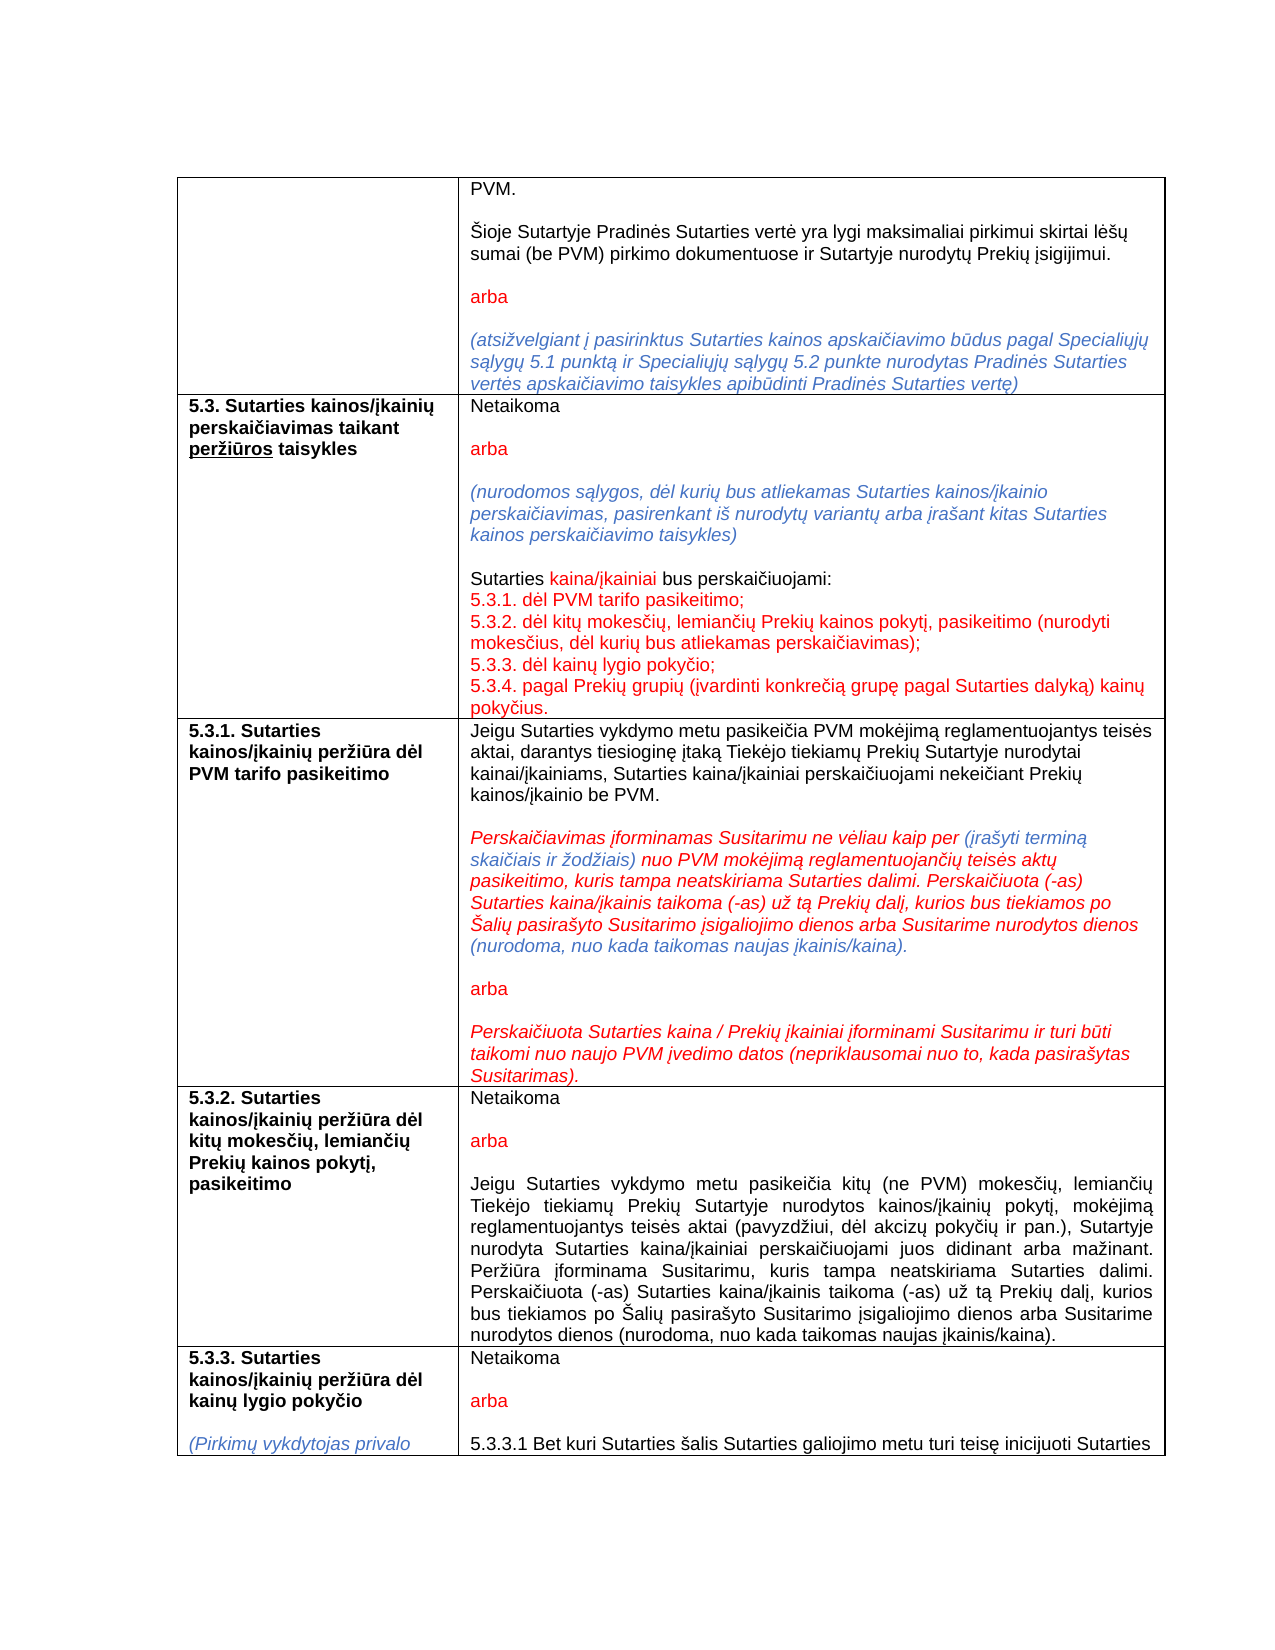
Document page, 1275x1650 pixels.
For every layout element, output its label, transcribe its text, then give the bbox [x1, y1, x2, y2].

table_cell 5.3. Sutarties kainos/įkainių perskaičiavimas taikant peržiūros taisykles [178, 395, 458, 718]
table_cell [178, 178, 458, 394]
table_cell 5.3.1. Sutarties kainos/įkainių peržiūra dėl PVM tarifo pasikeitimo [178, 719, 458, 1086]
table_cell Netaikoma arba (nurodomos sąlygos, dėl kurių bus atliekamas Sutarties kainos/įkainio perskaičiavimas, pasirenkant iš nurodytų variantų arba įrašant kitas Sutarties kainos perskaičiavimo taisykles) Sutarties kaina/įkainiai bus perskaičiuojami: 5.3.1. dėl PVM tarifo pasikeitimo; 5.3.2. dėl kitų mokesčių, lemiančių Prekių kainos pokytį, pasikeitimo (nurodyti mokesčius, dėl kurių bus atliekamas perskaičiavimas); 5.3.3. dėl kainų lygio pokyčio; 5.3.4. pagal Prekių grupių (įvardinti konkrečią grupę pagal Sutarties dalyką) kainų pokyčius. [459, 395, 1164, 718]
table_cell Jeigu Sutarties vykdymo metu pasikeičia PVM mokėjimą reglamentuojantys teisės aktai, darantys tiesioginę įtaką Tiekėjo tiekiamų Prekių Sutartyje nurodytai kainai/įkainiams, Sutarties kaina/įkainiai perskaičiuojami nekeičiant Prekių kainos/įkainio be PVM. Perskaičiavimas įforminamas Susitarimu ne vėliau kaip per (įrašyti terminą skaičiais ir žodžiais) nuo PVM mokėjimą reglamentuojančių teisės aktų pasikeitimo, kuris tampa neatskiriama Sutarties dalimi. Perskaičiuota (-as) Sutarties kaina/įkainis taikoma (-as) už tą Prekių dalį, kurios bus tiekiamos po Šalių pasirašyto Susitarimo įsigaliojimo dienos arba Susitarime nurodytos dienos (nurodoma, nuo kada taikomas naujas įkainis/kaina). arba Perskaičiuota Sutarties kaina / Prekių įkainiai įforminami Susitarimu ir turi būti taikomi nuo naujo PVM įvedimo datos (nepriklausomai nuo to, kada pasirašytas Susitarimas). [459, 719, 1164, 1086]
table_cell PVM. Šioje Sutartyje Pradinės Sutarties vertė yra lygi maksimaliai pirkimui skirtai lėšų sumai (be PVM) pirkimo dokumentuose ir Sutartyje nurodytų Prekių įsigijimui. arba (atsižvelgiant į pasirinktus Sutarties kainos apskaičiavimo būdus pagal Specialiųjų sąlygų 5.1 punktą ir Specialiųjų sąlygų 5.2 punkte nurodytas Pradinės Sutarties vertės apskaičiavimo taisykles apibūdinti Pradinės Sutarties vertę) [459, 178, 1164, 394]
table_cell Netaikoma arba 5.3.3.1 Bet kuri Sutarties šalis Sutarties galiojimo metu turi teisę inicijuoti Sutarties [459, 1347, 1164, 1454]
table_cell 5.3.3. Sutarties kainos/įkainių peržiūra dėl kainų lygio pokyčio (Pirkimų vykdytojas privalo [178, 1347, 458, 1454]
table_cell 5.3.2. Sutarties kainos/įkainių peržiūra dėl kitų mokesčių, lemiančių Prekių kainos pokytį, pasikeitimo [178, 1087, 458, 1346]
table_cell Netaikoma arba Jeigu Sutarties vykdymo metu pasikeičia kitų (ne PVM) mokesčių, lemiančių Tiekėjo tiekiamų Prekių Sutartyje nurodytos kainos/įkainių pokytį, mokėjimą reglamentuojantys teisės aktai (pavyzdžiui, dėl akcizų pokyčių ir pan.), Sutartyje nurodyta Sutarties kaina/įkainiai perskaičiuojami juos didinant arba mažinant. Peržiūra įforminama Susitarimu, kuris tampa neatskiriama Sutarties dalimi. Perskaičiuota (-as) Sutarties kaina/įkainis taikoma (-as) už tą Prekių dalį, kurios bus tiekiamos po Šalių pasirašyto Susitarimo įsigaliojimo dienos arba Susitarime nurodytos dienos (nurodoma, nuo kada taikomas naujas įkainis/kaina). [459, 1087, 1164, 1346]
